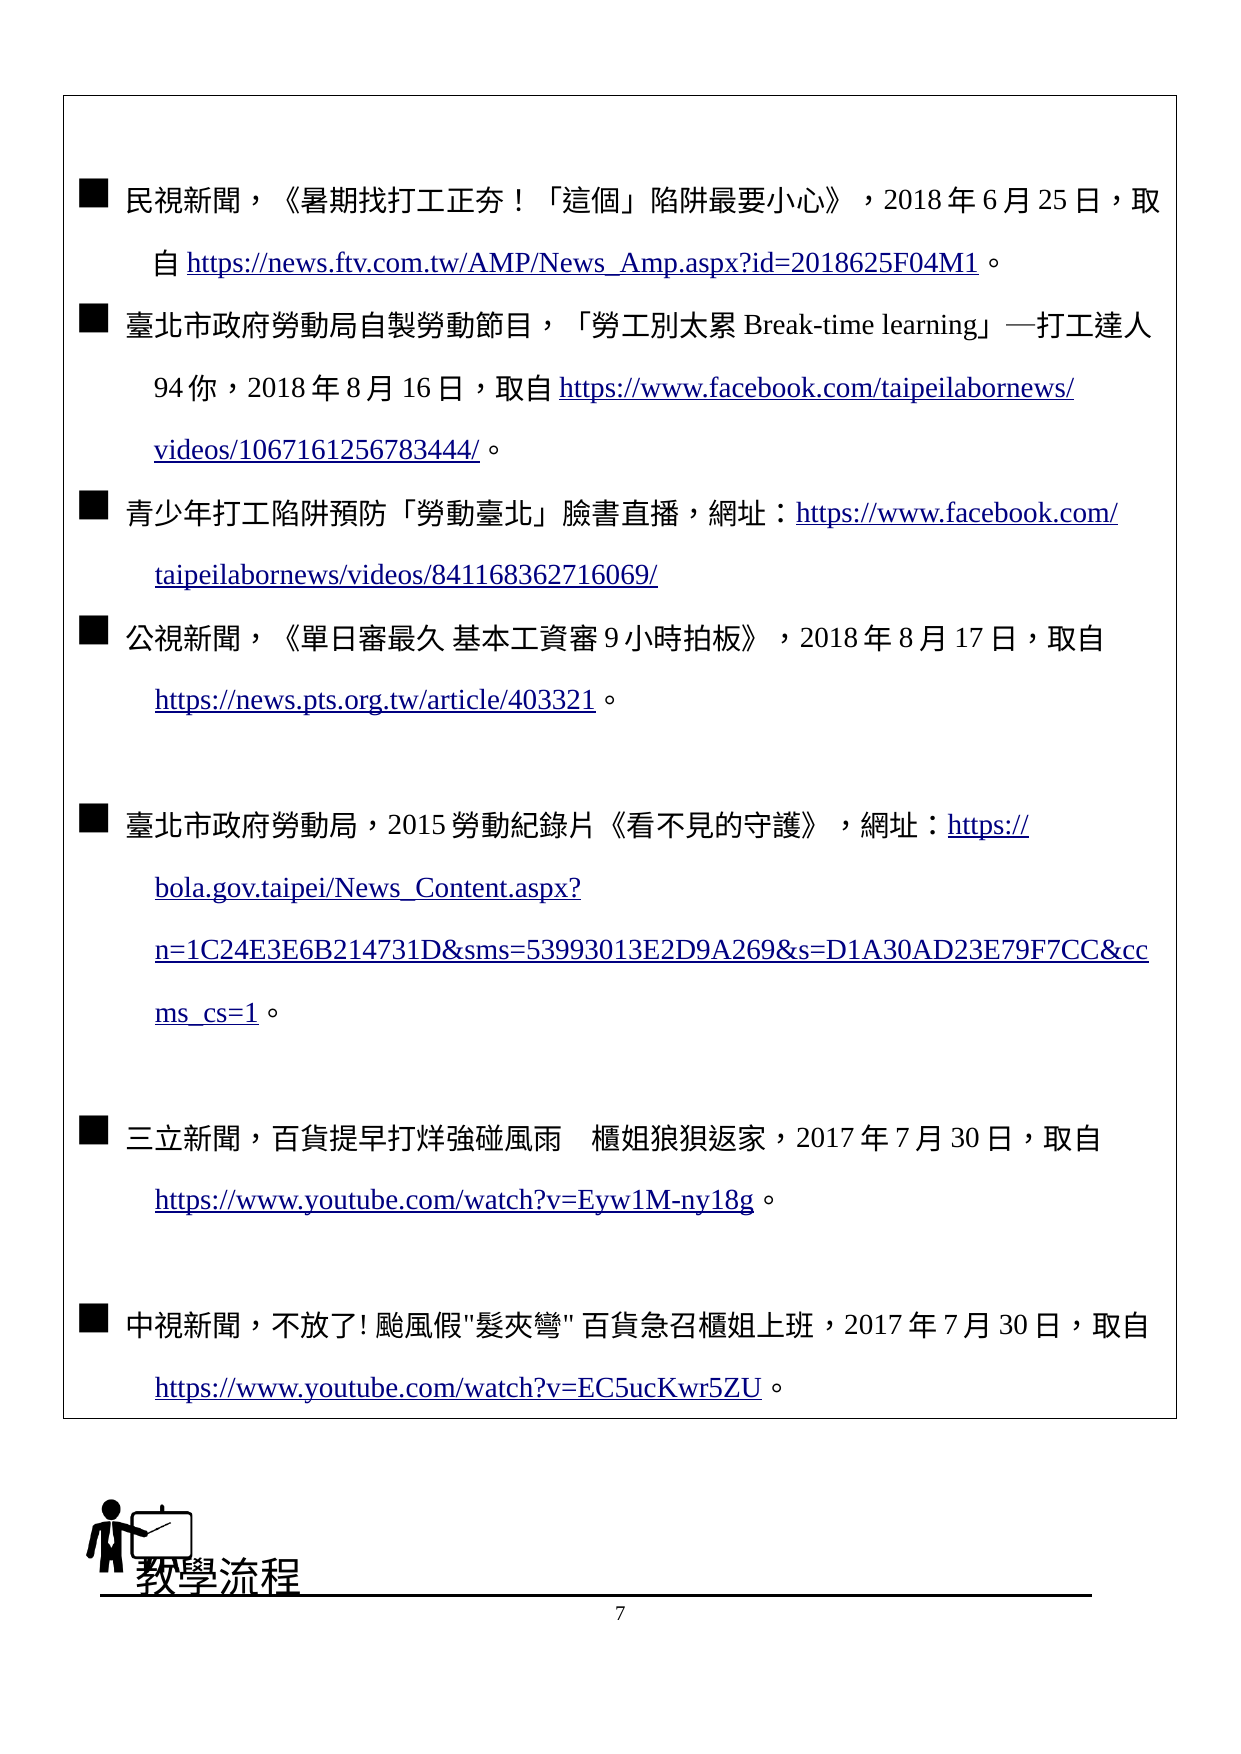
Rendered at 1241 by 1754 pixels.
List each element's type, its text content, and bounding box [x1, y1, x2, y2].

table_cell 民視新聞，《暑期找打工正夯！「這個」陷阱最要小心》，2018年6月25日，取自https://news.ftv.com.tw/AMP/News_Amp.aspx?id=2018625F04M1。 臺北市政府勞動局自製勞動節目，「勞工別太累Break-time learning」─打工達人94你，2018年8月16日，取自https://www.facebook.com/taipeilabornews/videos/1067161256783444/。 青少年打工陷阱預防「勞動臺北」臉書直播，網址：https://www.facebook.com/taipeilabornews/videos/841168362716069/ 公視新聞，《單日審最久 基本工資審9小時拍板》，2018年8月17日，取自https://news.pts.org.tw/article/403321。 臺北市政府勞動局，2015勞動紀錄片《看不見的守護》，網址：https://bola.gov.taipei/News_Content.aspx?n=1C24E3E6B214731D&sms=53993013E2D9A269&s=D1A30AD23E79F7CC&ccms_cs=1。 三立新聞，百貨提早打烊強碰風雨 櫃姐狼狽返家，2017年7月30日，取自https://www.youtube.com/watch?v=Eyw1M-ny18g。 中視新聞，不放了! 颱風假"髮夾彎" 百貨急召櫃姐上班，2017年7月30日，取自https://www.youtube.com/watch?v=EC5ucKwr5ZU。 [64, 96, 1176, 1418]
text 教學流程 [75, 1532, 149, 1595]
text 教學流程 [134, 1532, 190, 1556]
text 教學流程 [148, 1573, 163, 1594]
text 教學流程 [152, 1560, 160, 1570]
text 教學流程 [167, 1532, 1165, 1595]
